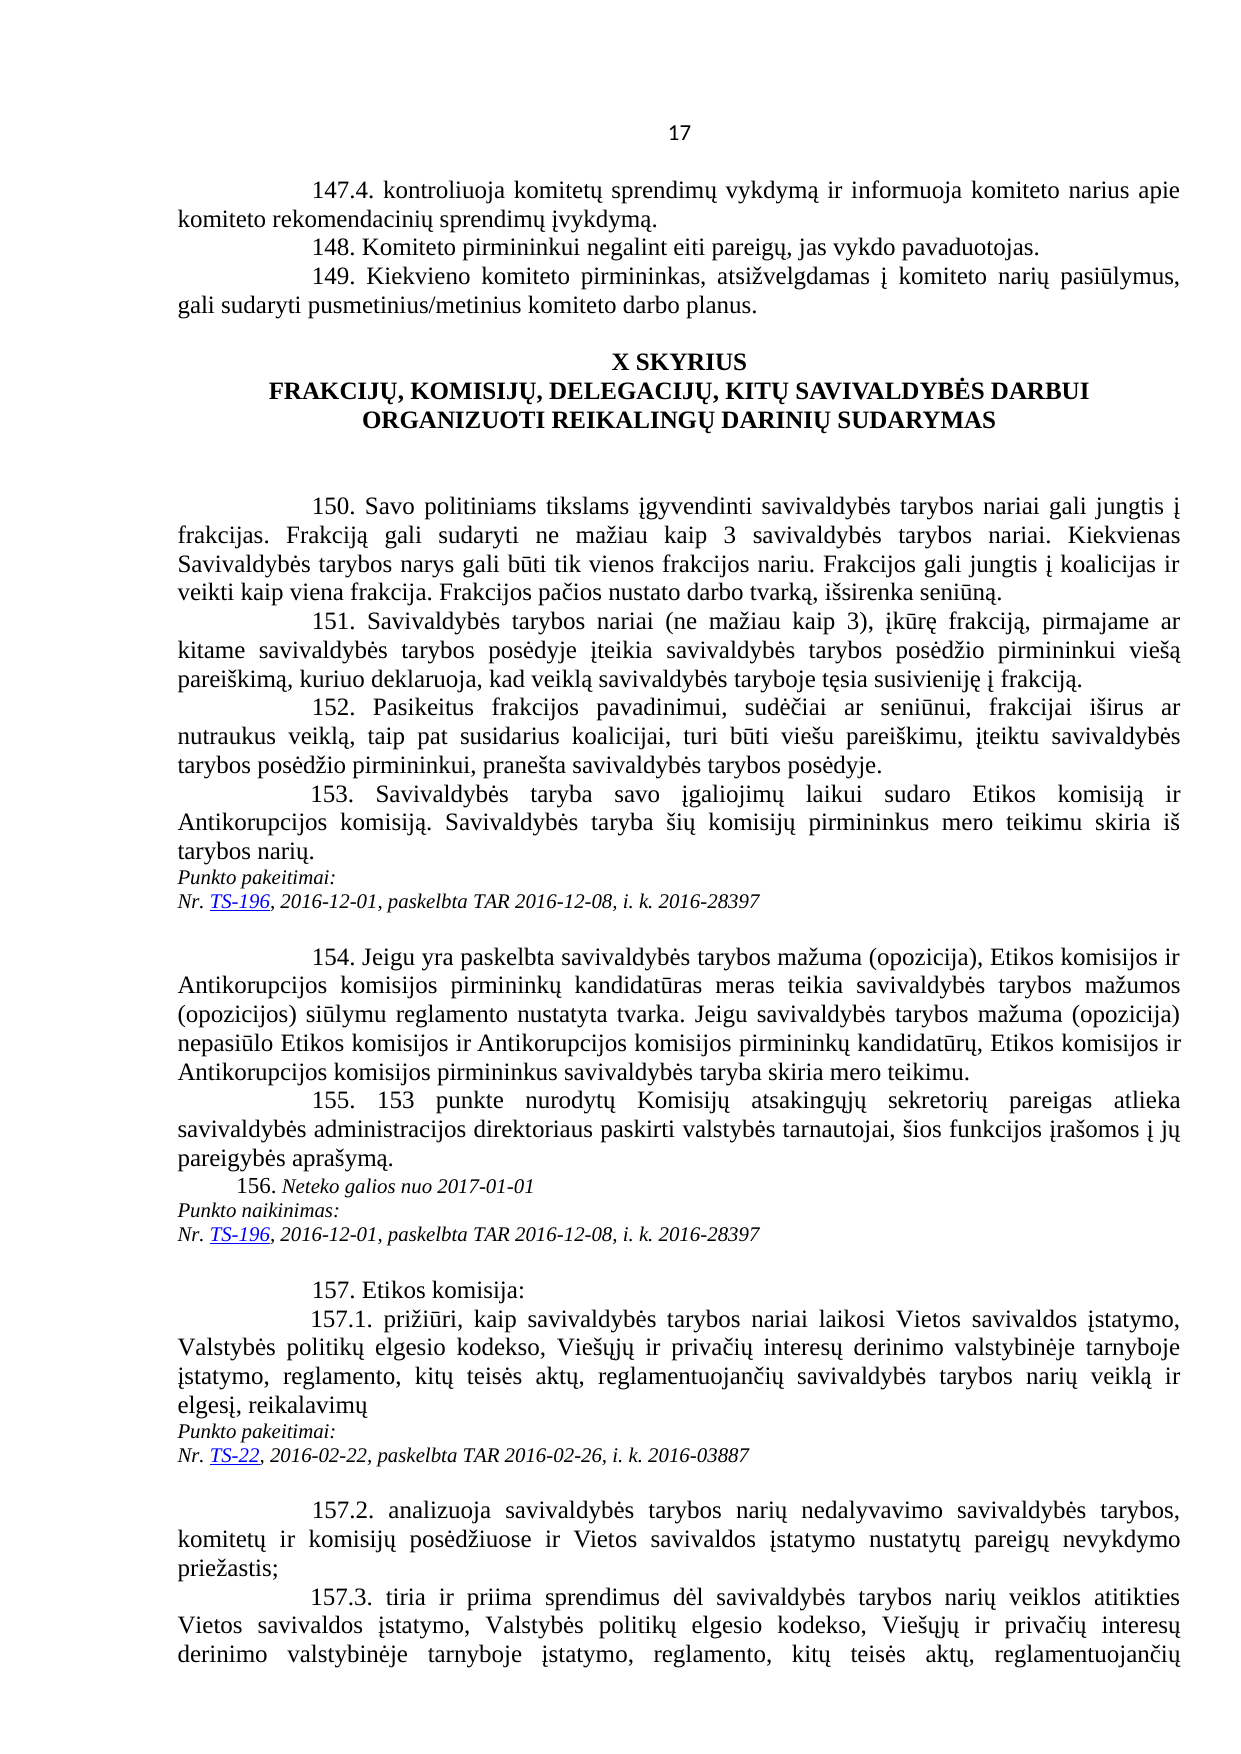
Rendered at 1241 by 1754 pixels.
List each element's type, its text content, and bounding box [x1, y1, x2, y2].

text 157.1. prižiūri, kaip savivaldybės tarybos nariai laikosi Vietos savivaldos įstatymo, Valstybės politikų elgesio kodekso, Viešųjų ir privačių interesų derinimo valstybinėje tarnyboje įstatymo, reglamento, kitų teisės aktų, reglamentuojančių savivaldybės tarybos narių veiklą ir elgesį, reikalavimų [177, 1304, 1181, 1419]
text Nr. TS-22, 2016-02-22, paskelbta TAR 2016-02-26, i. k. 2016-03887 [177, 1443, 1181, 1467]
text 157. Etikos komisija: [177, 1275, 1181, 1304]
text Punkto pakeitimai: [177, 1419, 1181, 1443]
text 157.3. tiria ir priima sprendimus dėl savivaldybės tarybos narių veiklos atitikties Vietos savivaldos įstatymo, Valstybės politikų elgesio kodekso, Viešųjų ir privačių interesų derinimo valstybinėje tarnyboje įstatymo, reglamento, kitų teisės aktų, reglamentuojančių [177, 1582, 1181, 1668]
text X SKYRIUS [177, 347, 1181, 376]
text FRAKCIJŲ, KOMISIJŲ, DELEGACIJŲ, KITŲ SAVIVALDYBĖS DARBUI ORGANIZUOTI REIKALINGŲ DARINIŲ SUDARYMAS [177, 376, 1181, 434]
text 155. 153 punkte nurodytų Komisijų atsakingųjų sekretorių pareigas atlieka savivaldybės administracijos direktoriaus paskirti valstybės tarnautojai, šios funkcijos įrašomos į jų pareigybės aprašymą. [177, 1086, 1181, 1172]
text 151. Savivaldybės tarybos nariai (ne mažiau kaip 3), įkūrę frakciją, pirmajame ar kitame savivaldybės tarybos posėdyje įteikia savivaldybės tarybos posėdžio pirmininkui viešą pareiškimą, kuriuo deklaruoja, kad veiklą savivaldybės taryboje tęsia susivieniję į frakciją. [177, 606, 1181, 692]
text Punkto naikinimas: [177, 1198, 1181, 1222]
text 156. Neteko galios nuo 2017-01-01 [177, 1172, 1181, 1198]
text 152. Pasikeitus frakcijos pavadinimui, sudėčiai ar seniūnui, frakcijai iširus ar nutraukus veiklą, taip pat susidarius koalicijai, turi būti viešu pareiškimu, įteiktu savivaldybės tarybos posėdžio pirmininkui, pranešta savivaldybės tarybos posėdyje. [177, 692, 1181, 779]
text Nr. TS-196, 2016-12-01, paskelbta TAR 2016-12-08, i. k. 2016-28397 [177, 1222, 1181, 1246]
text Nr. TS-196, 2016-12-01, paskelbta TAR 2016-12-08, i. k. 2016-28397 [177, 889, 1181, 913]
text 157.2. analizuoja savivaldybės tarybos narių nedalyvavimo savivaldybės tarybos, komitetų ir komisijų posėdžiuose ir Vietos savivaldos įstatymo nustatytų pareigų nevykdymo priežastis; [177, 1496, 1181, 1582]
text 153. Savivaldybės taryba savo įgaliojimų laikui sudaro Etikos komisiją ir Antikorupcijos komisiją. Savivaldybės taryba šių komisijų pirmininkus mero teikimu skiria iš tarybos narių. [177, 779, 1181, 865]
text 154. Jeigu yra paskelbta savivaldybės tarybos mažuma (opozicija), Etikos komisijos ir Antikorupcijos komisijos pirmininkų kandidatūras meras teikia savivaldybės tarybos mažumos (opozicijos) siūlymu reglamento nustatyta tvarka. Jeigu savivaldybės tarybos mažuma (opozicija) nepasiūlo Etikos komisijos ir Antikorupcijos komisijos pirmininkų kandidatūrų, Etikos komisijos ir Antikorupcijos komisijos pirmininkus savivaldybės taryba skiria mero teikimu. [177, 942, 1181, 1086]
text 147.4. kontroliuoja komitetų sprendimų vykdymą ir informuoja komiteto narius apie komiteto rekomendacinių sprendimų įvykdymą. [177, 175, 1181, 232]
text 149. Kiekvieno komiteto pirmininkas, atsižvelgdamas į komiteto narių pasiūlymus, gali sudaryti pusmetinius/metinius komiteto darbo planus. [177, 261, 1181, 319]
text Punkto pakeitimai: [177, 865, 1181, 889]
text 150. Savo politiniams tikslams įgyvendinti savivaldybės tarybos nariai gali jungtis į frakcijas. Frakciją gali sudaryti ne mažiau kaip 3 savivaldybės tarybos nariai. Kiekvienas Savivaldybės tarybos narys gali būti tik vienos frakcijos nariu. Frakcijos gali jungtis į koalicijas ir veikti kaip viena frakcija. Frakcijos pačios nustato darbo tvarką, išsirenka seniūną. [177, 491, 1181, 606]
text 148. Komiteto pirmininkui negalint eiti pareigų, jas vykdo pavaduotojas. [177, 232, 1181, 261]
